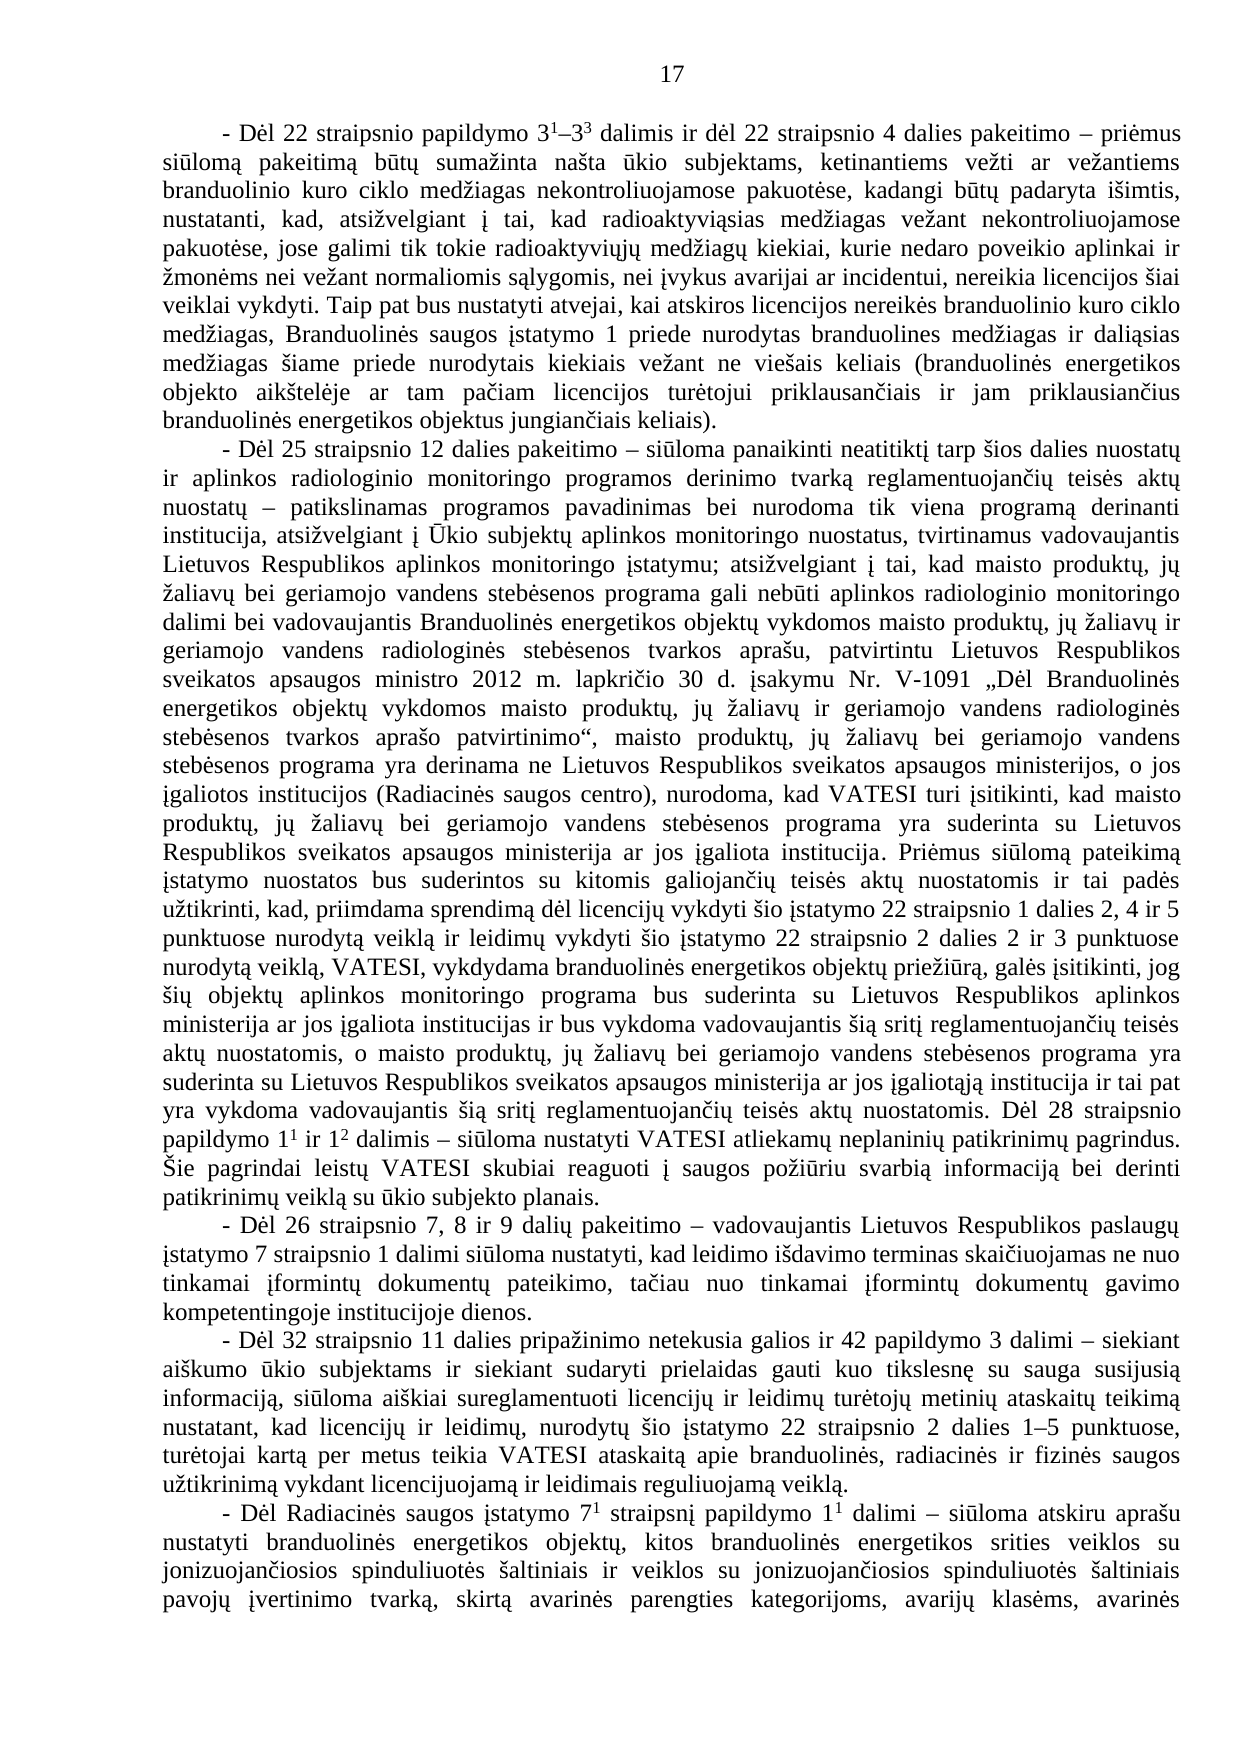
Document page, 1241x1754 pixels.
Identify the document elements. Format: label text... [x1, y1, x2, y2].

text - Dėl 22 straipsnio papildymo 31–33 dalimis ir dėl 22 straipsnio 4 dalies pakeitimo – priėmus siūlomą pakeitimą būtų sumažinta našta ūkio subjektams, ketinantiems vežti ar vežantiems branduolinio kuro ciklo medžiagas nekontroliuojamose pakuotėse, kadangi būtų padaryta išimtis, nustatanti, kad, atsižvelgiant į tai, kad radioaktyviąsias medžiagas vežant nekontroliuojamose pakuotėse, jose galimi tik tokie radioaktyviųjų medžiagų kiekiai, kurie nedaro poveikio aplinkai ir žmonėms nei vežant normaliomis sąlygomis, nei įvykus avarijai ar incidentui, nereikia licencijos šiai veiklai vykdyti. Taip pat bus nustatyti atvejai, kai atskiros licencijos nereikės branduolinio kuro ciklo medžiagas, Branduolinės saugos įstatymo 1 priede nurodytas branduolines medžiagas ir daliąsias medžiagas šiame priede nurodytais kiekiais vežant ne viešais keliais (branduolinės energetikos objekto aikštelėje ar tam pačiam licencijos turėtojui priklausančiais ir jam priklausiančius branduolinės energetikos objektus jungiančiais keliais). [162, 118, 1181, 434]
text - Dėl Radiacinės saugos įstatymo 71 straipsnį papildymo 11 dalimi – siūloma atskiru aprašu nustatyti branduolinės energetikos objektų, kitos branduolinės energetikos srities veiklos su jonizuojančiosios spinduliuotės šaltiniais ir veiklos su jonizuojančiosios spinduliuotės šaltiniais pavojų įvertinimo tvarką, skirtą avarinės parengties kategorijoms, avarijų klasėms, avarinės [162, 1498, 1181, 1613]
text - Dėl 26 straipsnio 7, 8 ir 9 dalių pakeitimo – vadovaujantis Lietuvos Respublikos paslaugų įstatymo 7 straipsnio 1 dalimi siūloma nustatyti, kad leidimo išdavimo terminas skaičiuojamas ne nuo tinkamai įformintų dokumentų pateikimo, tačiau nuo tinkamai įformintų dokumentų gavimo kompetentingoje institucijoje dienos. [162, 1211, 1181, 1326]
text - Dėl 25 straipsnio 12 dalies pakeitimo – siūloma panaikinti neatitiktį tarp šios dalies nuostatų ir aplinkos radiologinio monitoringo programos derinimo tvarką reglamentuojančių teisės aktų nuostatų – patikslinamas programos pavadinimas bei nurodoma tik viena programą derinanti institucija, atsižvelgiant į Ūkio subjektų aplinkos monitoringo nuostatus, tvirtinamus vadovaujantis Lietuvos Respublikos aplinkos monitoringo įstatymu; atsižvelgiant į tai, kad maisto produktų, jų žaliavų bei geriamojo vandens stebėsenos programa gali nebūti aplinkos radiologinio monitoringo dalimi bei vadovaujantis Branduolinės energetikos objektų vykdomos maisto produktų, jų žaliavų ir geriamojo vandens radiologinės stebėsenos tvarkos aprašu, patvirtintu Lietuvos Respublikos sveikatos apsaugos ministro 2012 m. lapkričio 30 d. įsakymu Nr. V-1091 „Dėl Branduolinės energetikos objektų vykdomos maisto produktų, jų žaliavų ir geriamojo vandens radiologinės stebėsenos tvarkos aprašo patvirtinimo“, maisto produktų, jų žaliavų bei geriamojo vandens stebėsenos programa yra derinama ne Lietuvos Respublikos sveikatos apsaugos ministerijos, o jos įgaliotos institucijos (Radiacinės saugos centro), nurodoma, kad VATESI turi įsitikinti, kad maisto produktų, jų žaliavų bei geriamojo vandens stebėsenos programa yra suderinta su Lietuvos Respublikos sveikatos apsaugos ministerija ar jos įgaliota institucija. Priėmus siūlomą pateikimą įstatymo nuostatos bus suderintos su kitomis galiojančių teisės aktų nuostatomis ir tai padės užtikrinti, kad, priimdama sprendimą dėl licencijų vykdyti šio įstatymo 22 straipsnio 1 dalies 2, 4 ir 5 punktuose nurodytą veiklą ir leidimų vykdyti šio įstatymo 22 straipsnio 2 dalies 2 ir 3 punktuose nurodytą veiklą, VATESI, vykdydama branduolinės energetikos objektų priežiūrą, galės įsitikinti, jog šių objektų aplinkos monitoringo programa bus suderinta su Lietuvos Respublikos aplinkos ministerija ar jos įgaliota institucijas ir bus vykdoma vadovaujantis šią sritį reglamentuojančių teisės aktų nuostatomis, o maisto produktų, jų žaliavų bei geriamojo vandens stebėsenos programa yra suderinta su Lietuvos Respublikos sveikatos apsaugos ministerija ar jos įgaliotąją institucija ir tai pat yra vykdoma vadovaujantis šią sritį reglamentuojančių teisės aktų nuostatomis. Dėl 28 straipsnio papildymo 11 ir 12 dalimis – siūloma nustatyti VATESI atliekamų neplaninių patikrinimų pagrindus. Šie pagrindai leistų VATESI skubiai reaguoti į saugos požiūriu svarbią informaciją bei derinti patikrinimų veiklą su ūkio subjekto planais. [162, 434, 1181, 1211]
text - Dėl 32 straipsnio 11 dalies pripažinimo netekusia galios ir 42 papildymo 3 dalimi – siekiant aiškumo ūkio subjektams ir siekiant sudaryti prielaidas gauti kuo tikslesnę su sauga susijusią informaciją, siūloma aiškiai sureglamentuoti licencijų ir leidimų turėtojų metinių ataskaitų teikimą nustatant, kad licencijų ir leidimų, nurodytų šio įstatymo 22 straipsnio 2 dalies 1–5 punktuose, turėtojai kartą per metus teikia VATESI ataskaitą apie branduolinės, radiacinės ir fizinės saugos užtikrinimą vykdant licencijuojamą ir leidimais reguliuojamą veiklą. [162, 1326, 1181, 1498]
